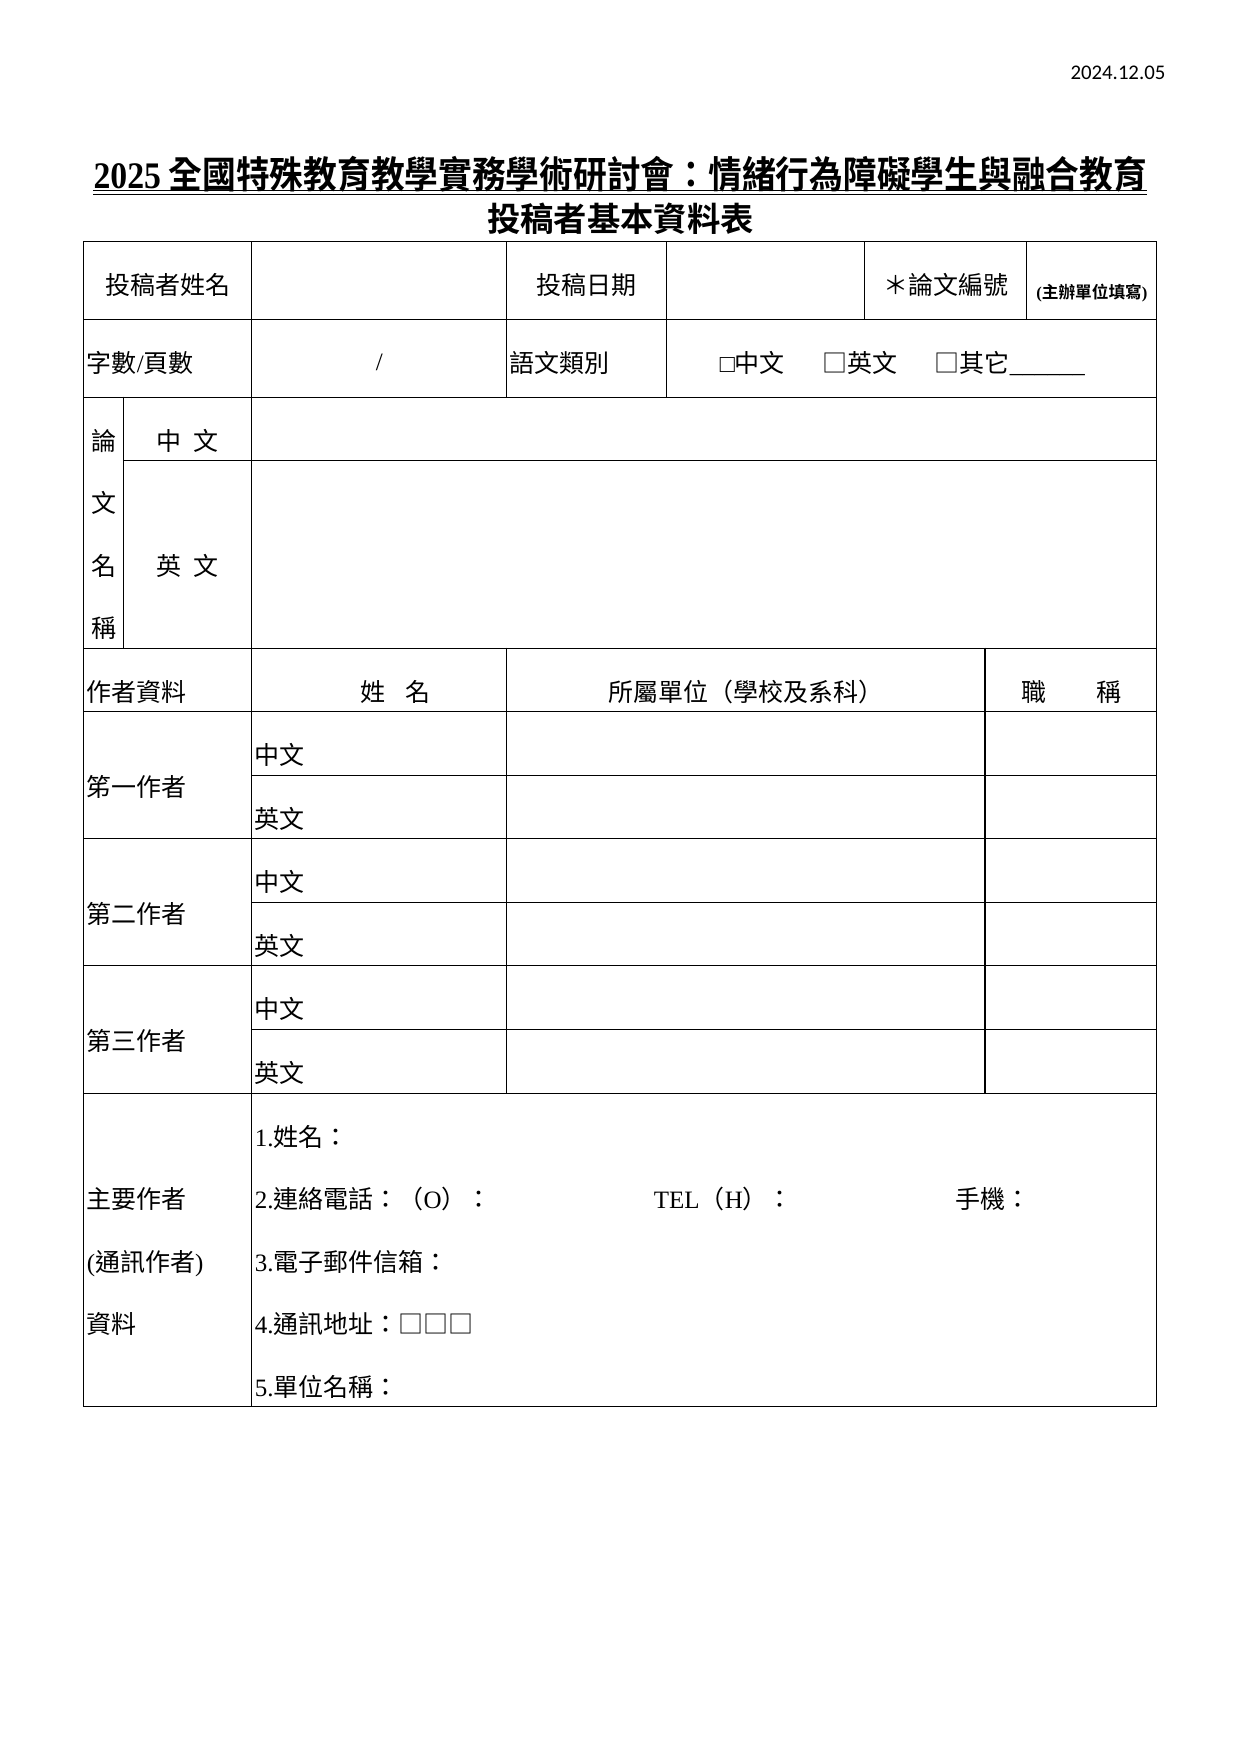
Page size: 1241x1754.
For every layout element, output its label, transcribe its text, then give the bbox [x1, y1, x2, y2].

table_cell 笫一作者 [84, 712, 251, 838]
table_cell 職 稱 [986, 649, 1156, 711]
table_cell 所屬單位（學校及系科） [507, 649, 984, 711]
table_cell [507, 1030, 984, 1092]
table_cell [252, 398, 1156, 460]
table_cell □中文 □英文 □其它______ [667, 320, 1156, 397]
table_header ＊論文編號 [865, 242, 1026, 319]
table_cell 中文 [252, 712, 506, 775]
table_cell 英文 [252, 776, 506, 838]
table_cell [986, 776, 1156, 838]
table_cell [986, 1030, 1156, 1092]
table_cell 語文類別 [507, 320, 666, 397]
table_cell 英文 [252, 903, 506, 965]
table_cell 英 文 [124, 461, 251, 648]
table_cell [507, 712, 984, 775]
table_cell 姓名 [252, 649, 506, 711]
text 投稿者基本資料表 [75, 193, 1165, 241]
table_cell 中 文 [124, 398, 251, 460]
table_cell 中文 [252, 966, 506, 1029]
table_cell 主要作者 (通訊作者) 資料 [84, 1094, 251, 1406]
table_header [252, 242, 506, 319]
table_cell [507, 776, 984, 838]
table_cell [507, 903, 984, 965]
table_cell [986, 966, 1156, 1029]
table_cell 中文 [252, 839, 506, 902]
table_cell [507, 839, 984, 902]
table_header 投稿日期 [507, 242, 666, 319]
table_cell 論 文 名 稱 [84, 398, 123, 648]
table_cell [986, 712, 1156, 775]
table_header [667, 242, 864, 319]
table_cell [986, 903, 1156, 965]
table_cell 第三作者 [84, 966, 251, 1092]
table_cell 1.姓名： 2.連絡電話：（O）： TEL（H）： 手機： 3.電子郵件信箱： 4.通訊地址：□□□ 5.單位名稱： [252, 1094, 1156, 1406]
table_cell / [252, 320, 506, 397]
table_header (主辦單位填寫) [1027, 242, 1156, 319]
table_cell 第二作者 [84, 839, 251, 965]
table_cell [986, 839, 1156, 902]
text 2025全國特殊教育教學實務學術研討會：情緒行為障礙學生與融合教育 [75, 130, 1165, 193]
table_cell [252, 461, 1156, 648]
table_cell 英文 [252, 1030, 506, 1092]
table_cell 作者資料 [84, 649, 251, 711]
table_cell [507, 966, 984, 1029]
table_header 投稿者姓名 [84, 242, 251, 319]
table_cell 字數/頁數 [84, 320, 251, 397]
